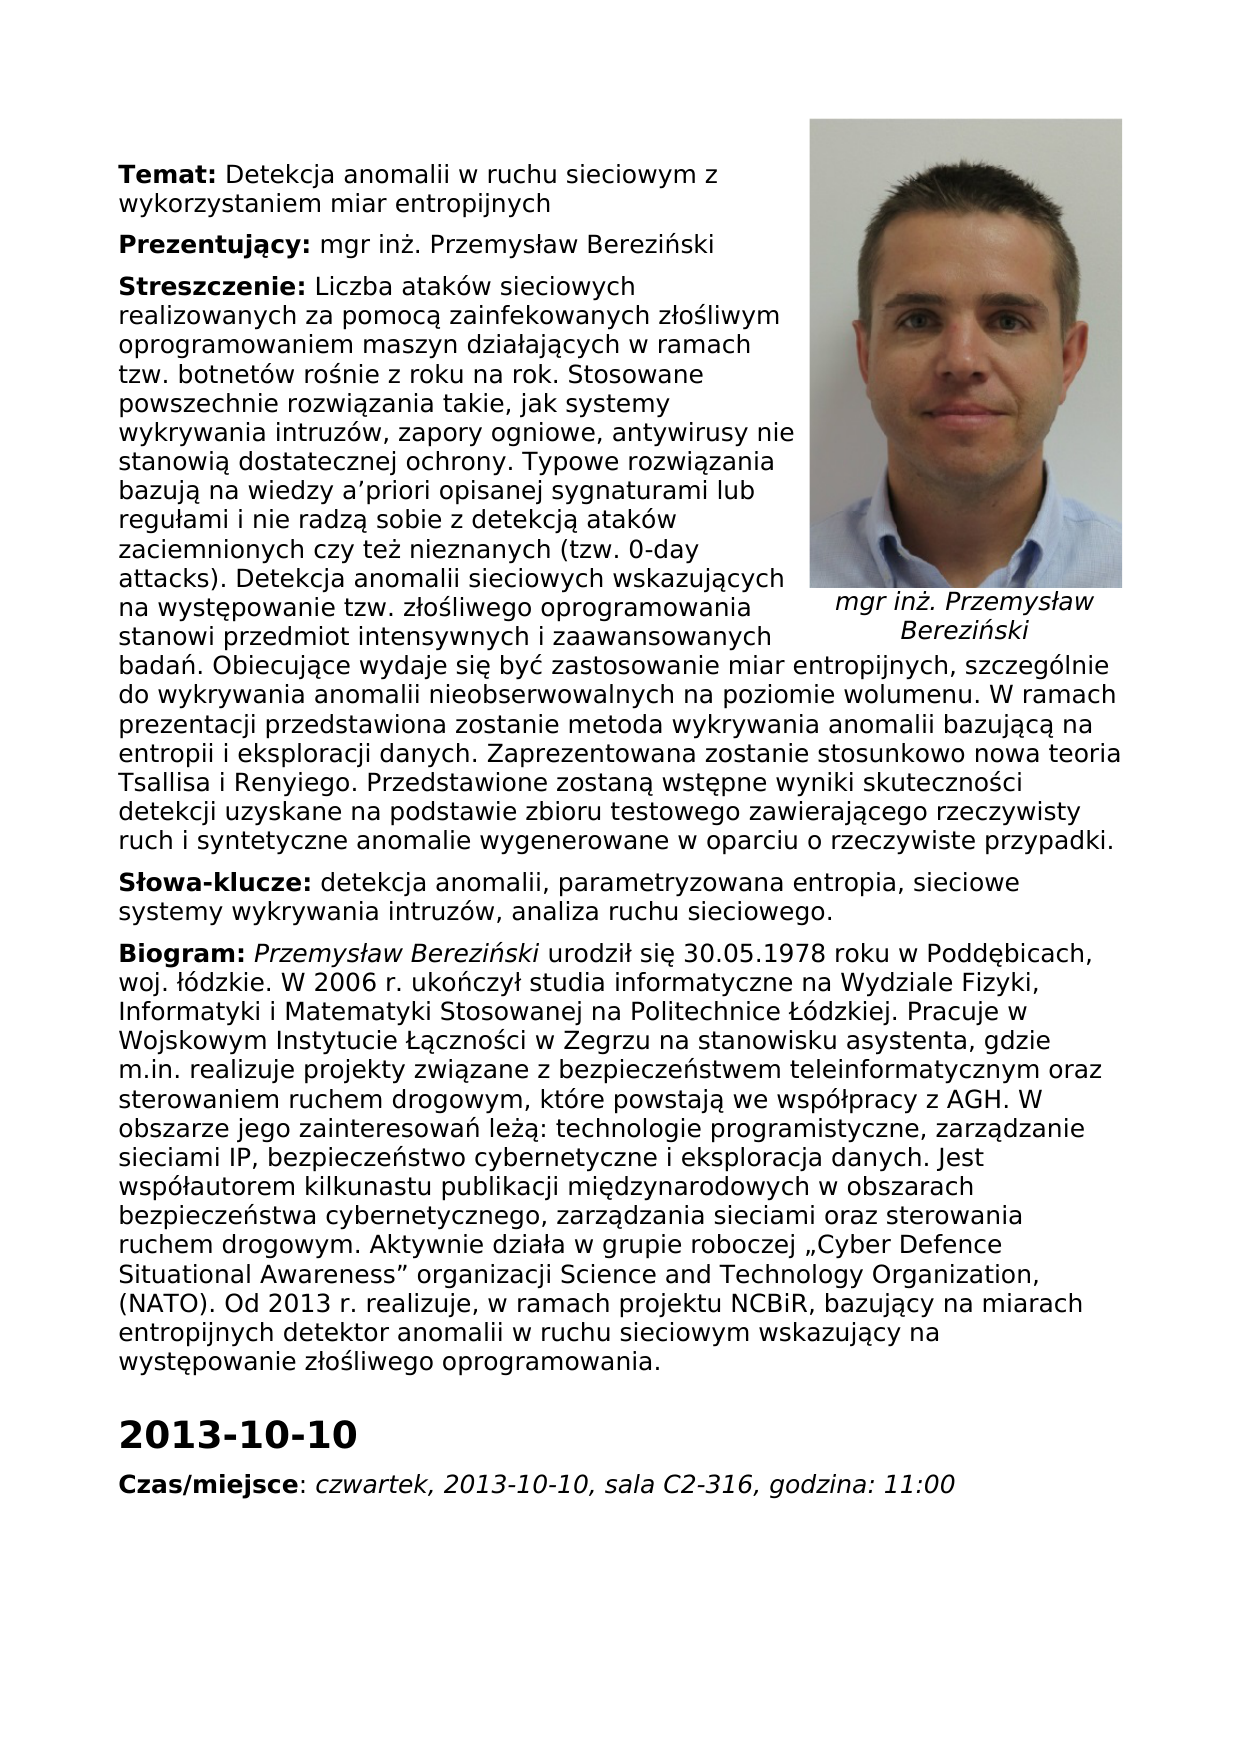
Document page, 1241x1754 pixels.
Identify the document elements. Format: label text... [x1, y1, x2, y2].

picture [809, 118, 1123, 588]
text mgr inż. Przemysław Bereziński [809, 588, 1122, 646]
text Prezentujący: mgr inż. Przemysław Bereziński [118, 231, 809, 260]
text Czas/miejsce: czwartek, 2013-10-10, sala C2-316, godzina: 11:00 [118, 1470, 1122, 1499]
text Streszczenie: Liczba ataków sieciowych realizowanych za pomocą zainfekowanych złośliwym oprogramowaniem maszyn działających w ramach tzw. botnetów rośnie z roku na rok. Stosowane powszechnie rozwiązania takie, jak systemy wykrywania intruzów, zapory ogniowe, antywirusy nie stanowią dostatecznej ochrony. Typowe rozwiązania bazują na wiedzy a’priori opisanej sygnaturami lub regułami i nie radzą sobie z detekcją ataków zaciemnionych czy też nieznanych (tzw. 0-day attacks). Detekcja anomalii sieciowych wskazujących na występowanie tzw. złośliwego oprogramowania stanowi przedmiot intensywnych i zaawansowanych badań. Obiecujące wydaje się być zastosowanie miar entropijnych, szczególnie do wykrywania anomalii nieobserwowalnych na poziomie wolumenu. W ramach prezentacji przedstawiona zostanie metoda wykrywania anomalii bazującą na entropii i eksploracji danych. Zaprezentowana zostanie stosunkowo nowa teoria Tsallisa i Renyiego. Przedstawione zostaną wstępne wyniki skuteczności detekcji uzyskane na podstawie zbioru testowego zawierającego rzeczywisty ruch i syntetyczne anomalie wygenerowane w oparciu o rzeczywiste przypadki. [118, 272, 1122, 856]
text Biogram: Przemysław Bereziński urodził się 30.05.1978 roku w Poddębicach, woj. łódzkie. W 2006 r. ukończył studia informatyczne na Wydziale Fizyki, Informatyki i Matematyki Stosowanej na Politechnice Łódzkiej. Pracuje w Wojskowym Instytucie Łączności w Zegrzu na stanowisku asystenta, gdzie m.in. realizuje projekty związane z bezpieczeństwem teleinformatycznym oraz sterowaniem ruchem drogowym, które powstają we współpracy z AGH. W obszarze jego zainteresowań leżą: technologie programistyczne, zarządzanie sieciami IP, bezpieczeństwo cybernetyczne i eksploracja danych. Jest współautorem kilkunastu publikacji międzynarodowych w obszarach bezpieczeństwa cybernetycznego, zarządzania sieciami oraz sterowania ruchem drogowym. Aktywnie działa w grupie roboczej „Cyber Defence Situational Awareness” organizacji Science and Technology Organization, (NATO). Od 2013 r. realizuje, w ramach projektu NCBiR, bazujący na miarach entropijnych detektor anomalii w ruchu sieciowym wskazujący na występowanie złośliwego oprogramowania. [118, 939, 1122, 1376]
text Słowa-klucze: detekcja anomalii, parametryzowana entropia, sieciowe systemy wykrywania intruzów, analiza ruchu sieciowego. [118, 868, 1122, 926]
subtitle 2013-10-10 [118, 1414, 1122, 1458]
text Temat: Detekcja anomalii w ruchu sieciowym z wykorzystaniem miar entropijnych [118, 160, 809, 218]
